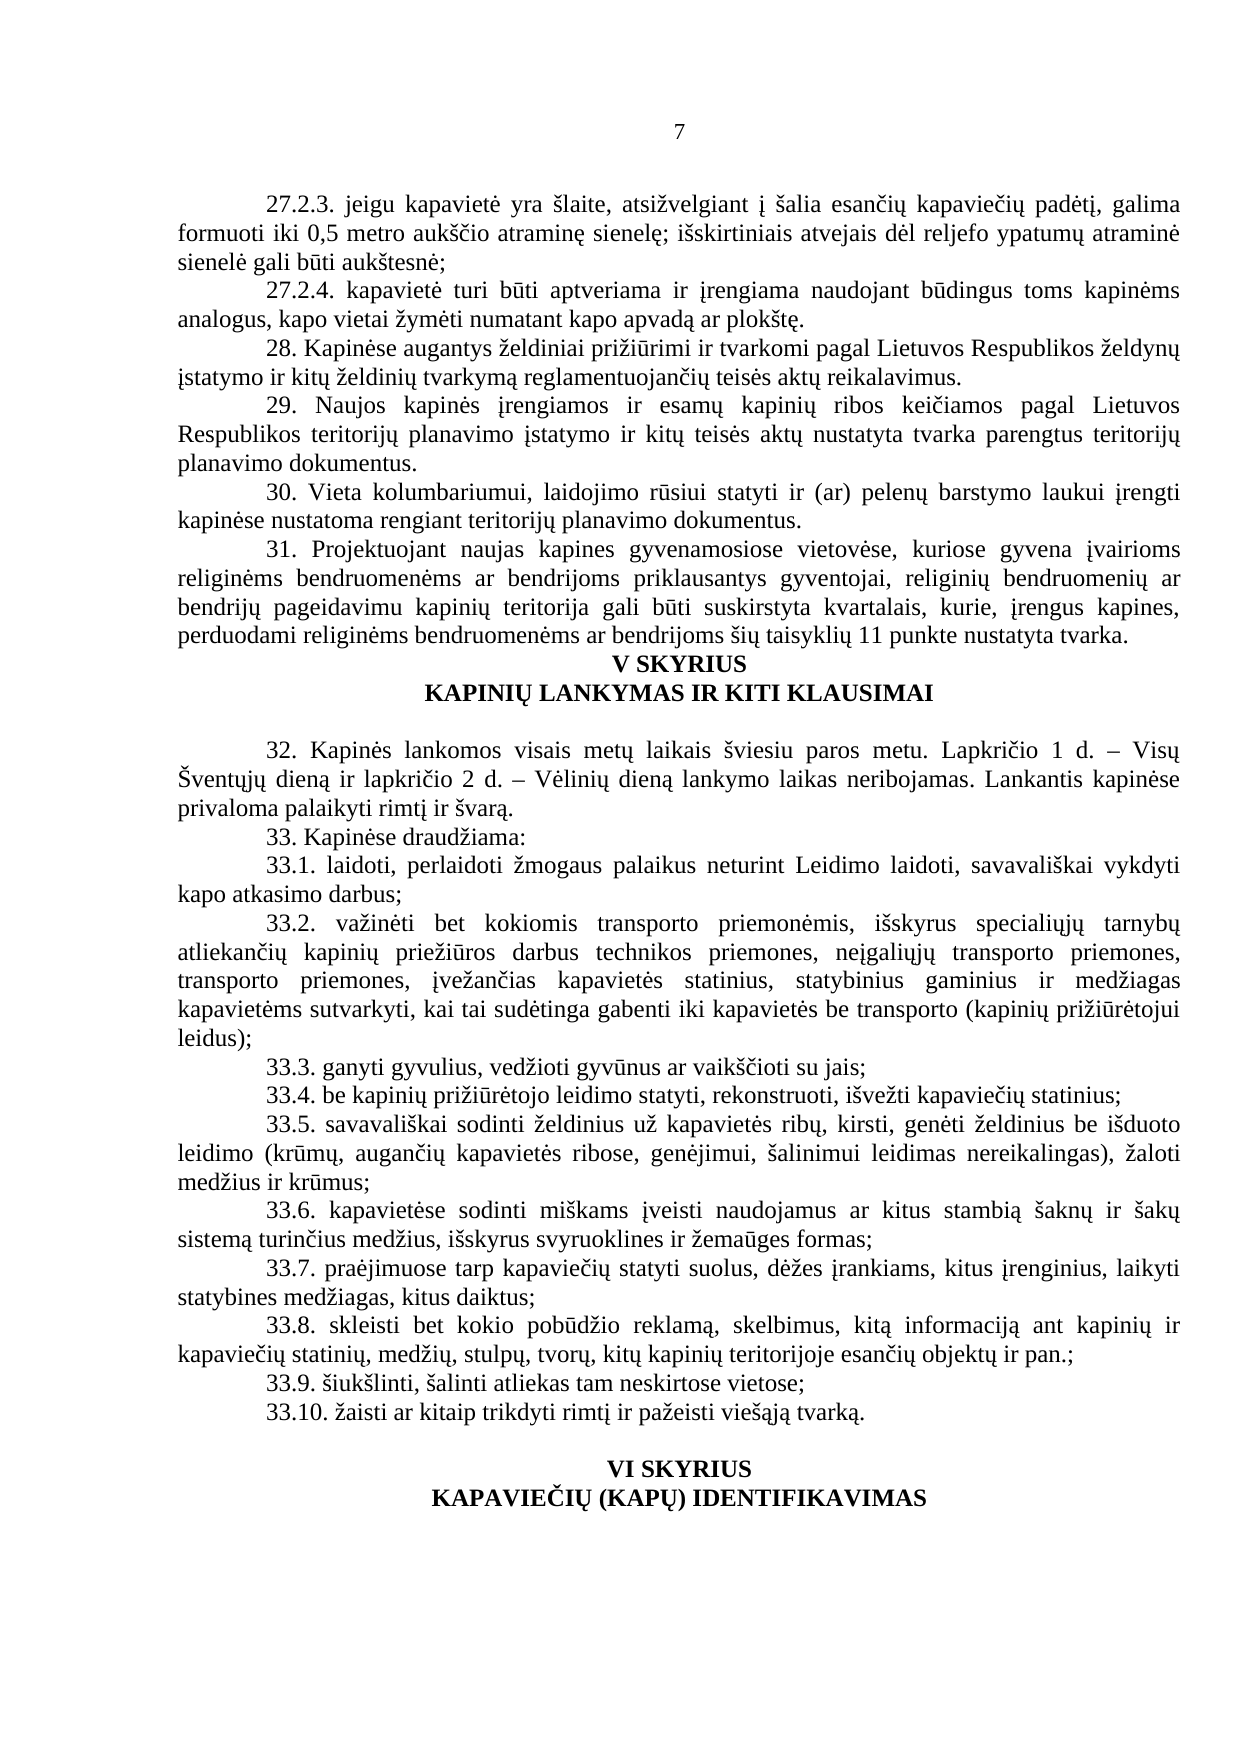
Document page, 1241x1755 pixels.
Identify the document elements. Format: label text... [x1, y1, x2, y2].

text KAPAVIEČIŲ (KAPŲ) IDENTIFIKAVIMAS [177, 1483, 1181, 1512]
text 33.9. šiukšlinti, šalinti atliekas tam neskirtose vietose; [177, 1368, 1181, 1397]
text 33.10. žaisti ar kitaip trikdyti rimtį ir pažeisti viešąją tvarką. [177, 1397, 1181, 1426]
text 33.4. be kapinių prižiūrėtojo leidimo statyti, rekonstruoti, išvežti kapaviečių statinius; [177, 1081, 1181, 1109]
text 33.2. važinėti bet kokiomis transporto priemonėmis, išskyrus specialiųjų tarnybų atliekančių kapinių priežiūros darbus technikos priemones, neįgaliųjų transporto priemones, transporto priemones, įvežančias kapavietės statinius, statybinius gaminius ir medžiagas kapavietėms sutvarkyti, kai tai sudėtinga gabenti iki kapavietės be transporto (kapinių prižiūrėtojui leidus); [177, 908, 1181, 1052]
text 33.5. savavališkai sodinti želdinius už kapavietės ribų, kirsti, genėti želdinius be išduoto leidimo (krūmų, augančių kapavietės ribose, genėjimui, šalinimui leidimas nereikalingas), žaloti medžius ir krūmus; [177, 1109, 1181, 1196]
text 27.2.4. kapavietė turi būti aptveriama ir įrengiama naudojant būdingus toms kapinėms analogus, kapo vietai žymėti numatant kapo apvadą ar plokštę. [177, 276, 1181, 333]
text 33.7. praėjimuose tarp kapaviečių statyti suolus, dėžes įrankiams, kitus įrenginius, laikyti statybines medžiagas, kitus daiktus; [177, 1253, 1181, 1311]
text 33.3. ganyti gyvulius, vedžioti gyvūnus ar vaikščioti su jais; [177, 1052, 1181, 1081]
text 32. Kapinės lankomos visais metų laikais šviesiu paros metu. Lapkričio 1 d. – Visų Šventųjų dieną ir lapkričio 2 d. – Vėlinių dieną lankymo laikas neribojamas. Lankantis kapinėse privaloma palaikyti rimtį ir švarą. [177, 736, 1181, 822]
text 33. Kapinėse draudžiama: [177, 822, 1181, 851]
text 33.8. skleisti bet kokio pobūdžio reklamą, skelbimus, kitą informaciją ant kapinių ir kapaviečių statinių, medžių, stulpų, tvorų, kitų kapinių teritorijoje esančių objektų ir pan.; [177, 1311, 1181, 1368]
text V SKYRIUS [177, 649, 1181, 678]
text KAPINIŲ LANKYMAS IR KITI KLAUSIMAI [177, 678, 1181, 707]
text 33.1. laidoti, perlaidoti žmogaus palaikus neturint Leidimo laidoti, savavališkai vykdyti kapo atkasimo darbus; [177, 851, 1181, 908]
text 28. Kapinėse augantys želdiniai prižiūrimi ir tvarkomi pagal Lietuvos Respublikos želdynų įstatymo ir kitų želdinių tvarkymą reglamentuojančių teisės aktų reikalavimus. [177, 333, 1181, 391]
text 33.6. kapavietėse sodinti miškams įveisti naudojamus ar kitus stambią šaknų ir šakų sistemą turinčius medžius, išskyrus svyruoklines ir žemaūges formas; [177, 1196, 1181, 1253]
text VI SKYRIUS [177, 1454, 1181, 1483]
text 29. Naujos kapinės įrengiamos ir esamų kapinių ribos keičiamos pagal Lietuvos Respublikos teritorijų planavimo įstatymo ir kitų teisės aktų nustatyta tvarka parengtus teritorijų planavimo dokumentus. [177, 391, 1181, 477]
text 30. Vieta kolumbariumui, laidojimo rūsiui statyti ir (ar) pelenų barstymo laukui įrengti kapinėse nustatoma rengiant teritorijų planavimo dokumentus. [177, 477, 1181, 534]
text 27.2.3. jeigu kapavietė yra šlaite, atsižvelgiant į šalia esančių kapaviečių padėtį, galima formuoti iki 0,5 metro aukščio atraminę sienelę; išskirtiniais atvejais dėl reljefo ypatumų atraminė sienelė gali būti aukštesnė; [177, 189, 1181, 276]
text 31. Projektuojant naujas kapines gyvenamosiose vietovėse, kuriose gyvena įvairioms religinėms bendruomenėms ar bendrijoms priklausantys gyventojai, religinių bendruomenių ar bendrijų pageidavimu kapinių teritorija gali būti suskirstyta kvartalais, kurie, įrengus kapines, perduodami religinėms bendruomenėms ar bendrijoms šių taisyklių 11 punkte nustatyta tvarka. [177, 534, 1181, 649]
